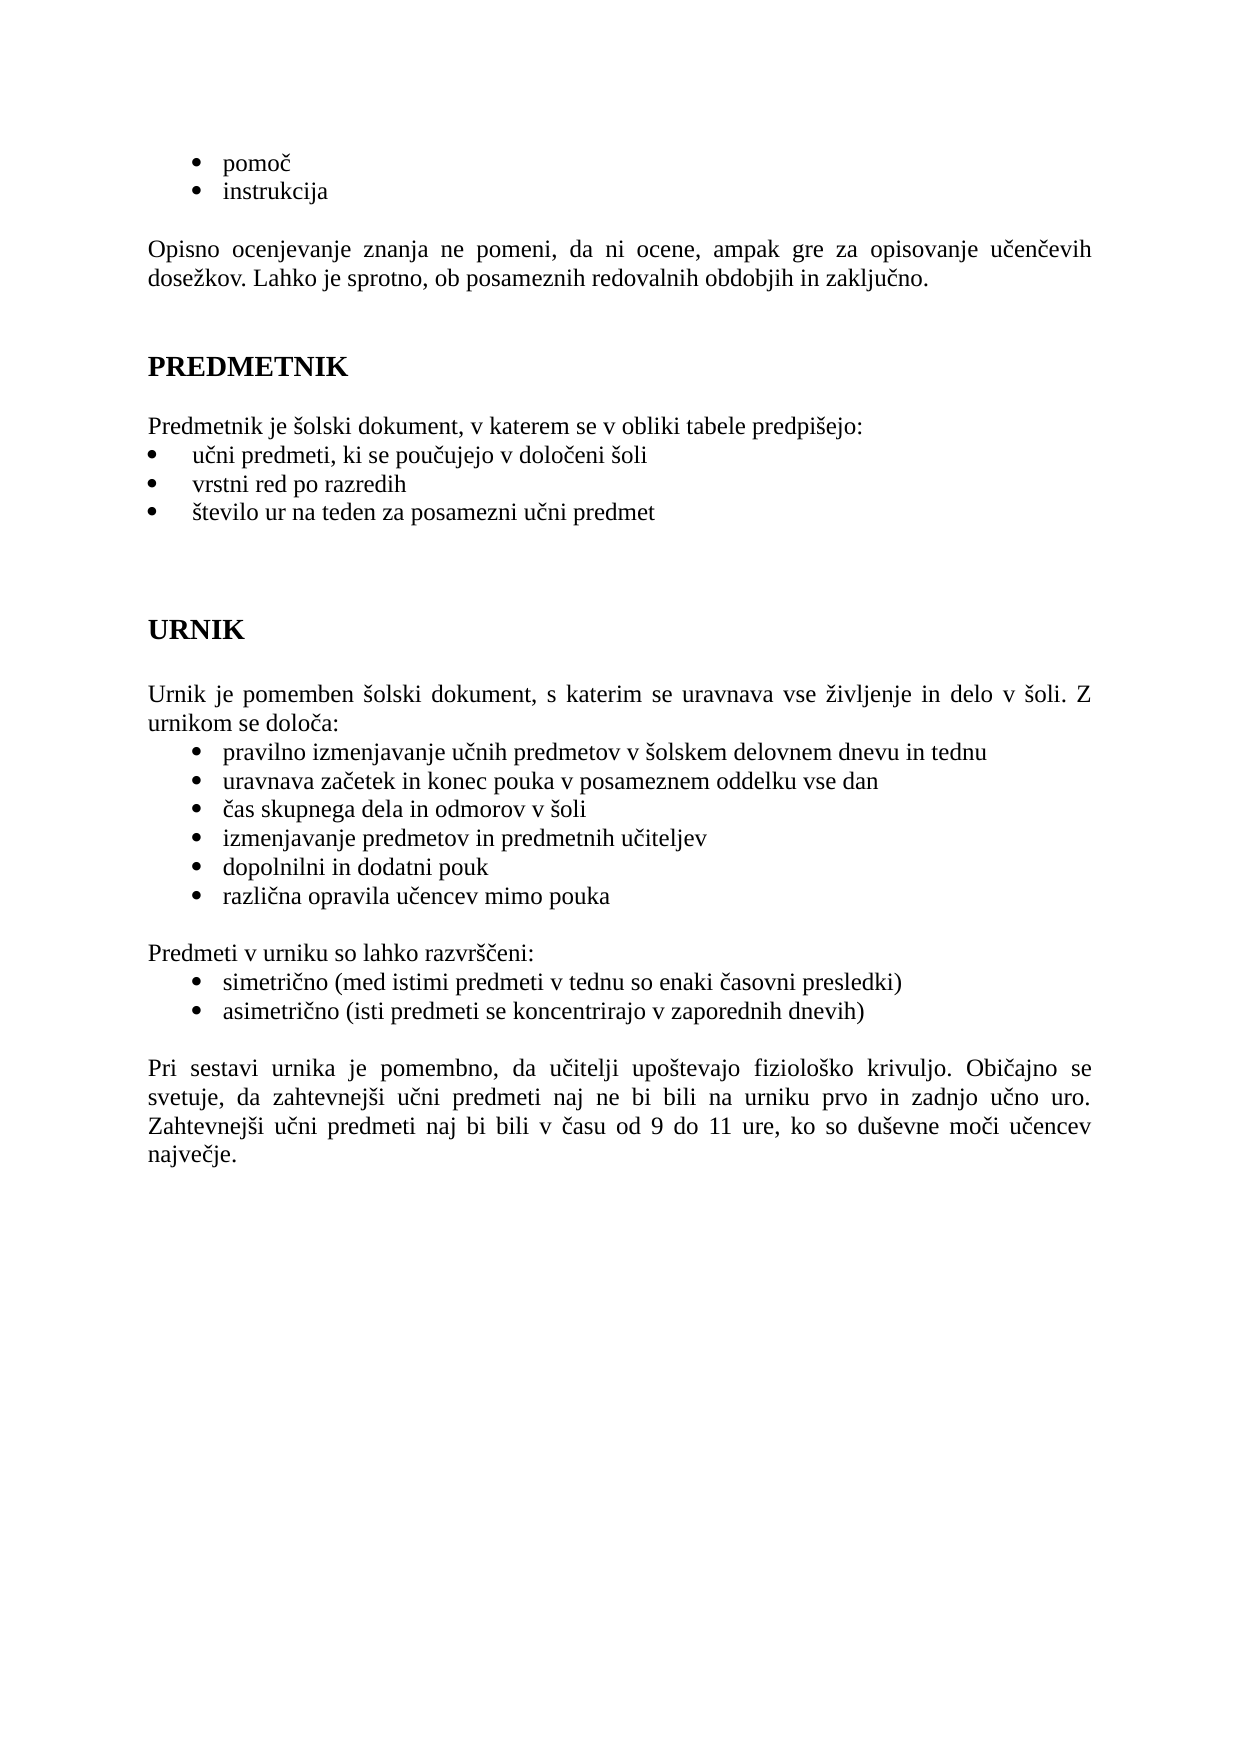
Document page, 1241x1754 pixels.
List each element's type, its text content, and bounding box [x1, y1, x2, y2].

list uravnava začetek in konec pouka v posameznem oddelku vse dan [192, 766, 1093, 794]
text Opisno ocenjevanje znanja ne pomeni, da ni ocene, ampak gre za opisovanje učenčevih dosežkov. Lahko je sprotno, ob posameznih redovalnih obdobjih in zaključno. [148, 234, 1093, 291]
text Predmetnik je šolski dokument, v katerem se v obliki tabele predpišejo: [148, 411, 1093, 440]
list čas skupnega dela in odmorov v šoli [192, 794, 1093, 823]
text PREDMETNIK [148, 349, 1093, 382]
text Predmeti v urniku so lahko razvrščeni: [148, 938, 1093, 967]
list instrukcija [192, 176, 1093, 205]
list število ur na teden za posamezni učni predmet [148, 497, 1093, 526]
list asimetrično (isti predmeti se koncentrirajo v zaporednih dnevih) [192, 996, 1093, 1024]
list dopolnilni in dodatni pouk [192, 852, 1093, 881]
text Pri sestavi urnika je pomembno, da učitelji upoštevajo fiziološko krivuljo. Običajno se svetuje, da zahtevnejši učni predmeti naj ne bi bili na urniku prvo in zadnjo učno uro. Zahtevnejši učni predmeti naj bi bili v času od 9 do 11 ure, ko so duševne moči učencev največje. [148, 1053, 1093, 1168]
text URNIK [148, 612, 1093, 646]
list pravilno izmenjavanje učnih predmetov v šolskem delovnem dnevu in tednu [192, 737, 1093, 766]
list simetrično (med istimi predmeti v tednu so enaki časovni presledki) [192, 967, 1093, 996]
list pomoč [192, 148, 1093, 176]
text Urnik je pomemben šolski dokument, s katerim se uravnava vse življenje in delo v šoli. Z urnikom se določa: [148, 679, 1093, 737]
list izmenjavanje predmetov in predmetnih učiteljev [192, 823, 1093, 852]
list različna opravila učencev mimo pouka [192, 881, 1093, 909]
list vrstni red po razredih [148, 469, 1093, 497]
list učni predmeti, ki se poučujejo v določeni šoli [148, 440, 1093, 469]
